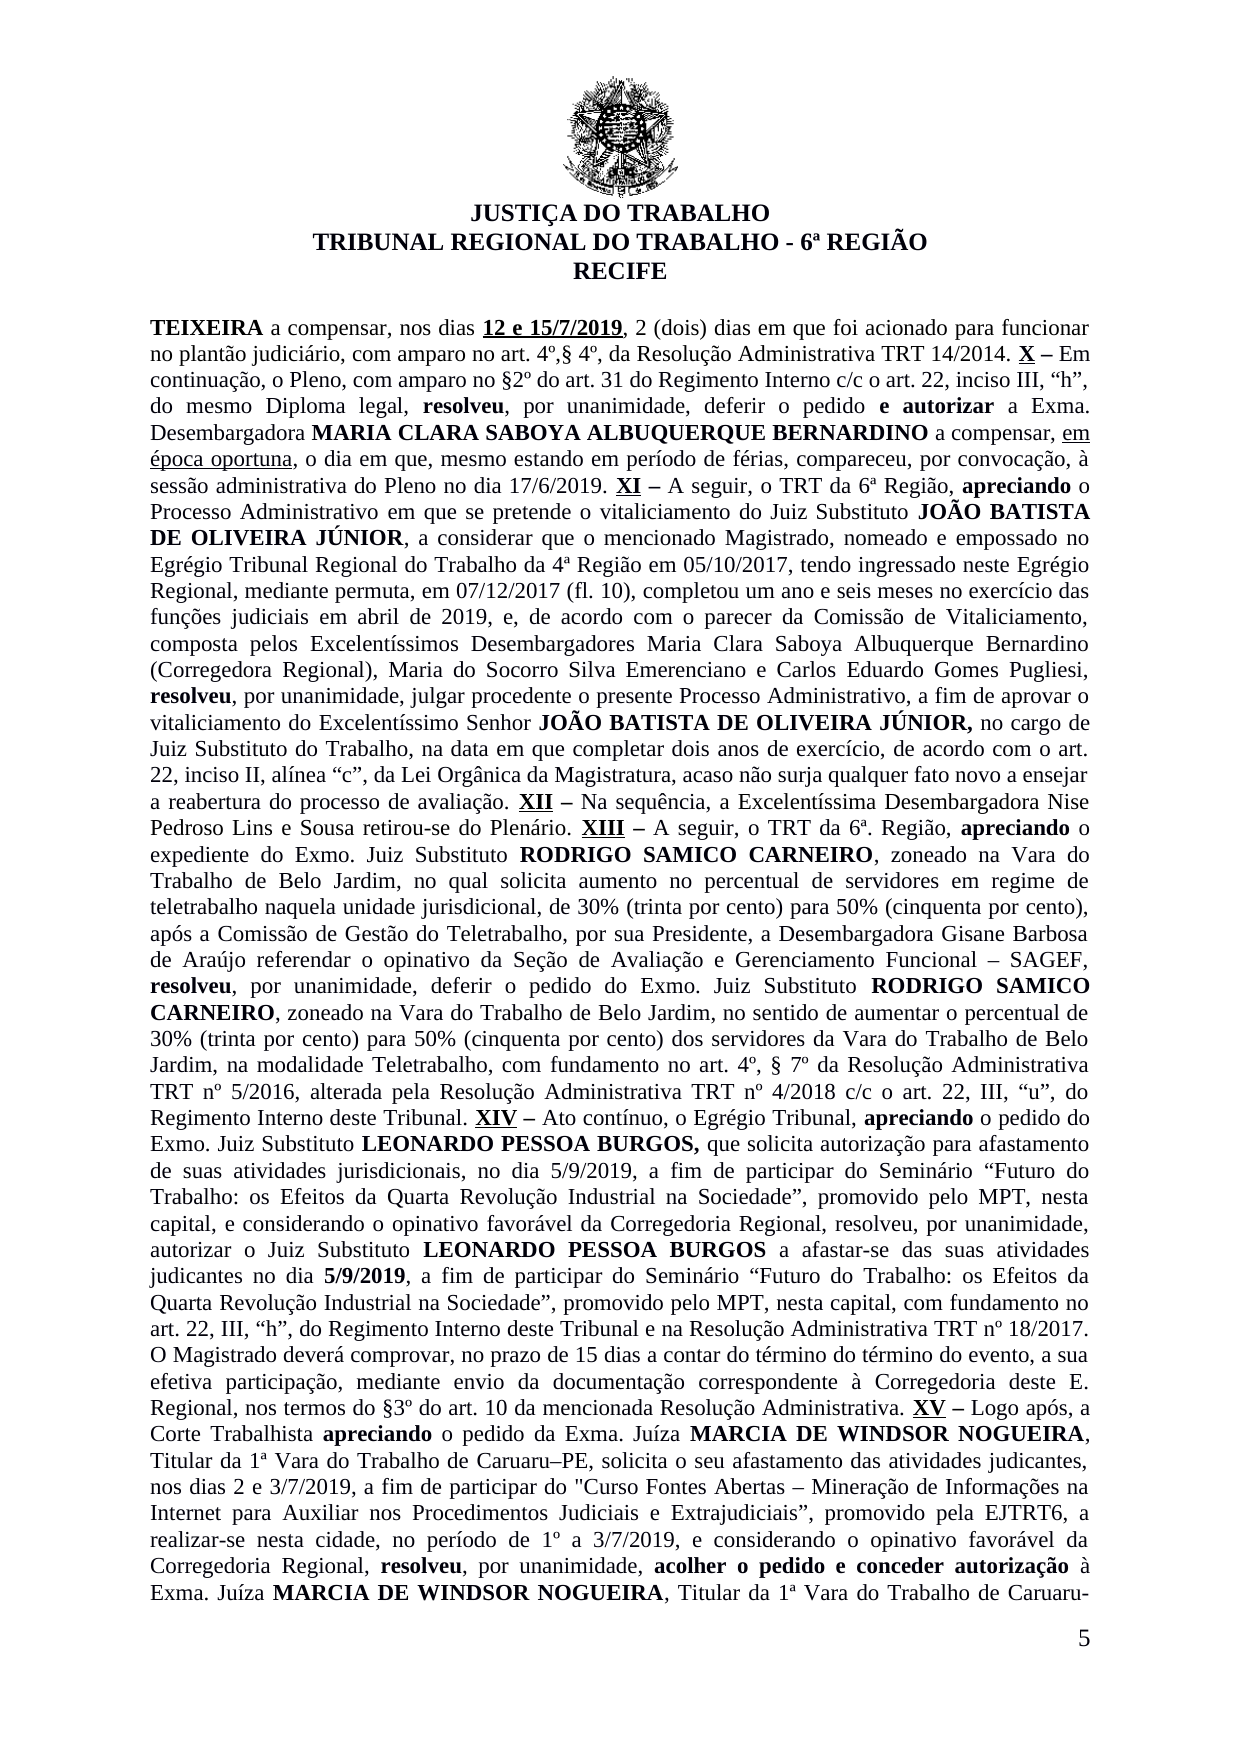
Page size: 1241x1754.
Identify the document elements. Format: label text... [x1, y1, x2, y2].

text TEIXEIRA a compensar, nos dias 12 e 15/7/2019, 2 (dois) dias em que foi acionado para funcionar no plantão judiciário, com amparo no art. 4º,§ 4º, da Resolução Administrativa TRT 14/2014. X – Em continuação, o Pleno, com amparo no §2º do art. 31 do Regimento Interno c/c o art. 22, inciso III, “h”, do mesmo Diploma legal, resolveu, por unanimidade, deferir o pedido e autorizar a Exma. Desembargadora MARIA CLARA SABOYA ALBUQUERQUE BERNARDINO a compensar, em época oportuna, o dia em que, mesmo estando em período de férias, compareceu, por convocação, à sessão administrativa do Pleno no dia 17/6/2019. XI – A seguir, o TRT da 6ª Região, apreciando o Processo Administrativo em que se pretende o vitaliciamento do Juiz Substituto JOÃO BATISTA DE OLIVEIRA JÚNIOR, a considerar que o mencionado Magistrado, nomeado e empossado no Egrégio Tribunal Regional do Trabalho da 4ª Região em 05/10/2017, tendo ingressado neste Egrégio Regional, mediante permuta, em 07/12/2017 (fl. 10), completou um ano e seis meses no exercício das funções judiciais em abril de 2019, e, de acordo com o parecer da Comissão de Vitaliciamento, composta pelos Excelentíssimos Desembargadores Maria Clara Saboya Albuquerque Bernardino (Corregedora Regional), Maria do Socorro Silva Emerenciano e Carlos Eduardo Gomes Pugliesi, resolveu, por unanimidade, julgar procedente o presente Processo Administrativo, a fim de aprovar o vitaliciamento do Excelentíssimo Senhor JOÃO BATISTA DE OLIVEIRA JÚNIOR, no cargo de Juiz Substituto do Trabalho, na data em que completar dois anos de exercício, de acordo com o art. 22, inciso II, alínea “c”, da Lei Orgânica da Magistratura, acaso não surja qualquer fato novo a ensejar a reabertura do processo de avaliação. XII – Na sequência, a Excelentíssima Desembargadora Nise Pedroso Lins e Sousa retirou-se do Plenário. XIII – A seguir, o TRT da 6ª. Região, apreciando o expediente do Exmo. Juiz Substituto RODRIGO SAMICO CARNEIRO, zoneado na Vara do Trabalho de Belo Jardim, no qual solicita aumento no percentual de servidores em regime de teletrabalho naquela unidade jurisdicional, de 30% (trinta por cento) para 50% (cinquenta por cento), após a Comissão de Gestão do Teletrabalho, por sua Presidente, a Desembargadora Gisane Barbosa de Araújo referendar o opinativo da Seção de Avaliação e Gerenciamento Funcional – SAGEF, resolveu, por unanimidade, deferir o pedido do Exmo. Juiz Substituto RODRIGO SAMICO CARNEIRO, zoneado na Vara do Trabalho de Belo Jardim, no sentido de aumentar o percentual de 30% (trinta por cento) para 50% (cinquenta por cento) dos servidores da Vara do Trabalho de Belo Jardim, na modalidade Teletrabalho, com fundamento no art. 4º, § 7º da Resolução Administrativa TRT nº 5/2016, alterada pela Resolução Administrativa TRT nº 4/2018 c/c o art. 22, III, “u”, do Regimento Interno deste Tribunal. XIV – Ato contínuo, o Egrégio Tribunal, apreciando o pedido do Exmo. Juiz Substituto LEONARDO PESSOA BURGOS, que solicita autorização para afastamento de suas atividades jurisdicionais, no dia 5/9/2019, a fim de participar do Seminário “Futuro do Trabalho: os Efeitos da Quarta Revolução Industrial na Sociedade”, promovido pelo MPT, nesta capital, e considerando o opinativo favorável da Corregedoria Regional, resolveu, por unanimidade, autorizar o Juiz Substituto LEONARDO PESSOA BURGOS a afastar-se das suas atividades judicantes no dia 5/9/2019, a fim de participar do Seminário “Futuro do Trabalho: os Efeitos da Quarta Revolução Industrial na Sociedade”, promovido pelo MPT, nesta capital, com fundamento no art. 22, III, “h”, do Regimento Interno deste Tribunal e na Resolução Administrativa TRT nº 18/2017. O Magistrado deverá comprovar, no prazo de 15 dias a contar do término do término do evento, a sua efetiva participação, mediante envio da documentação correspondente à Corregedoria deste E. Regional, nos termos do §3º do art. 10 da mencionada Resolução Administrativa. XV – Logo após, a Corte Trabalhista apreciando o pedido da Exma. Juíza MARCIA DE WINDSOR NOGUEIRA, Titular da 1ª Vara do Trabalho de Caruaru–PE, solicita o seu afastamento das atividades judicantes, nos dias 2 e 3/7/2019, a fim de participar do "Curso Fontes Abertas – Mineração de Informações na Internet para Auxiliar nos Procedimentos Judiciais e Extrajudiciais”, promovido pela EJTRT6, a realizar-se nesta cidade, no período de 1º a 3/7/2019, e considerando o opinativo favorável da Corregedoria Regional, resolveu, por unanimidade, acolher o pedido e conceder autorização à Exma. Juíza MARCIA DE WINDSOR NOGUEIRA, Titular da 1ª Vara do Trabalho de Caruaru- [150, 313, 1090, 1605]
picture [560, 73, 681, 199]
